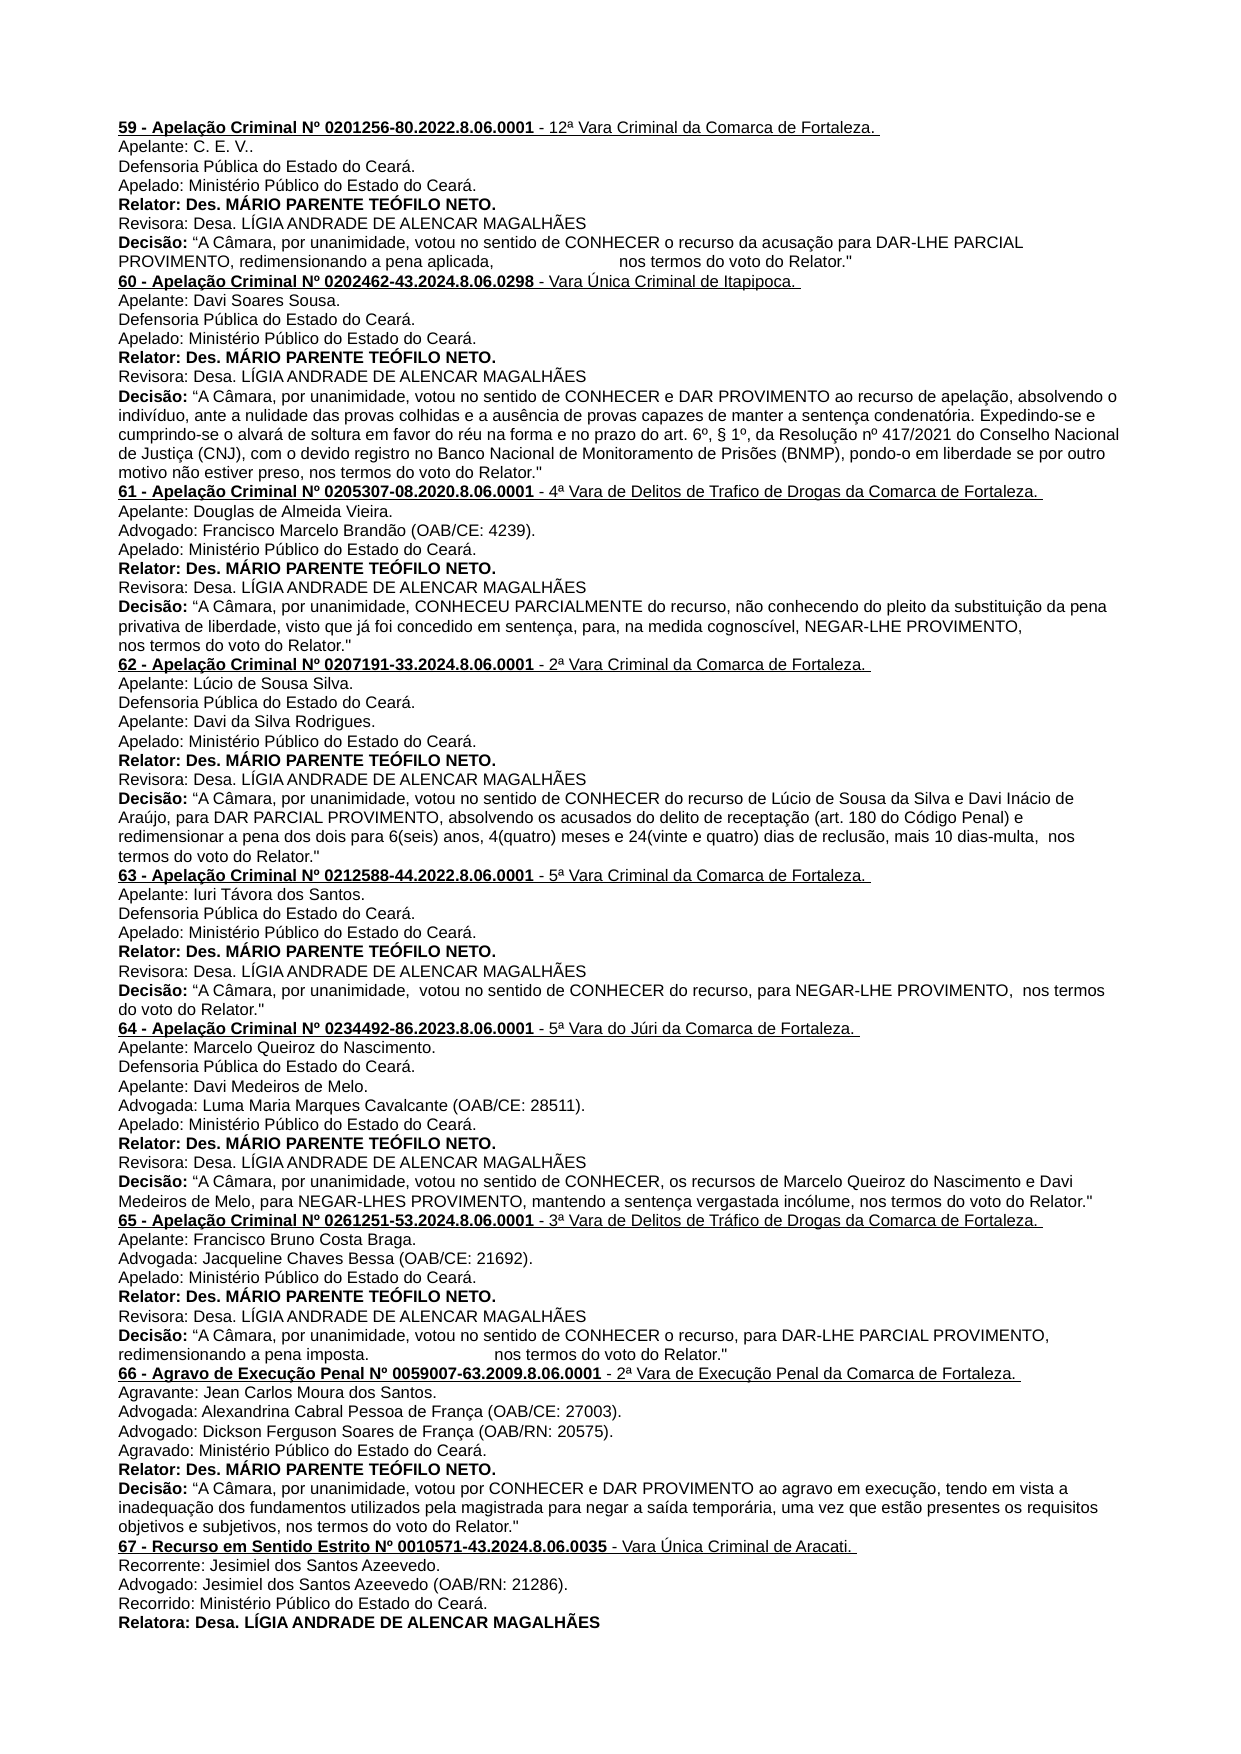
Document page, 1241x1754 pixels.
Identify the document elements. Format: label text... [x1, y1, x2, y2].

text Recorrente: Jesimiel dos Santos Azeevedo. [118, 1556, 1122, 1575]
text Agravante: Jean Carlos Moura dos Santos. [118, 1383, 1122, 1402]
text Apelante: Davi Medeiros de Melo. [118, 1076, 1122, 1096]
text Defensoria Pública do Estado do Ceará. [118, 904, 1122, 923]
text Defensoria Pública do Estado do Ceará. [118, 156, 1122, 176]
text Decisão: “A Câmara, por unanimidade, votou no sentido de CONHECER e DAR PROVIMENTO ao recurso de apelação, absolvendo o indivíduo, ante a nulidade das provas colhidas e a ausência de provas capazes de manter a sentença condenatória. Expedindo-se e cumprindo-se o alvará de soltura em favor do réu na forma e no prazo do art. 6º, § 1º, da Resolução nº 417/2021 do Conselho Nacional de Justiça (CNJ), com o devido registro no Banco Nacional de Monitoramento de Prisões (BNMP), pondo-o em liberdade se por outro motivo não estiver preso, nos termos do voto do Relator." [118, 386, 1122, 482]
text Revisora: Desa. LÍGIA ANDRADE DE ALENCAR MAGALHÃES [118, 214, 1122, 233]
text Apelante: Marcelo Queiroz do Nascimento. [118, 1038, 1122, 1057]
text Apelante: Douglas de Almeida Vieira. [118, 501, 1122, 521]
text Decisão: “A Câmara, por unanimidade, votou por CONHECER e DAR PROVIMENTO ao agravo em execução, tendo em vista a inadequação dos fundamentos utilizados pela magistrada para negar a saída temporária, uma vez que estão presentes os requisitos objetivos e subjetivos, nos termos do voto do Relator." [118, 1479, 1122, 1536]
text Apelado: Ministério Público do Estado do Ceará. [118, 923, 1122, 942]
text Relator: Des. MÁRIO PARENTE TEÓFILO NETO. [118, 559, 1122, 578]
text Revisora: Desa. LÍGIA ANDRADE DE ALENCAR MAGALHÃES [118, 1306, 1122, 1326]
text Relator: Des. MÁRIO PARENTE TEÓFILO NETO. [118, 942, 1122, 961]
text Revisora: Desa. LÍGIA ANDRADE DE ALENCAR MAGALHÃES [118, 578, 1122, 597]
text Apelante: Davi da Silva Rodrigues. [118, 712, 1122, 731]
text 67 - Recurso em Sentido Estrito Nº 0010571-43.2024.8.06.0035 - Vara Única Criminal de Aracati. [118, 1536, 1122, 1556]
text Relator: Des. MÁRIO PARENTE TEÓFILO NETO. [118, 1134, 1122, 1153]
text Apelado: Ministério Público do Estado do Ceará. [118, 329, 1122, 348]
text Decisão: “A Câmara, por unanimidade, votou no sentido de CONHECER o recurso, para DAR-LHE PARCIAL PROVIMENTO, redimensionando a pena imposta. nos termos do voto do Relator." [118, 1326, 1122, 1364]
text Decisão: “A Câmara, por unanimidade, votou no sentido de CONHECER, os recursos de Marcelo Queiroz do Nascimento e Davi Medeiros de Melo, para NEGAR-LHES PROVIMENTO, mantendo a sentença vergastada incólume, nos termos do voto do Relator." [118, 1172, 1122, 1211]
text Advogada: Luma Maria Marques Cavalcante (OAB/CE: 28511). [118, 1096, 1122, 1115]
text Relator: Des. MÁRIO PARENTE TEÓFILO NETO. [118, 751, 1122, 770]
text 66 - Agravo de Execução Penal Nº 0059007-63.2009.8.06.0001 - 2ª Vara de Execução Penal da Comarca de Fortaleza. [118, 1364, 1122, 1383]
text Revisora: Desa. LÍGIA ANDRADE DE ALENCAR MAGALHÃES [118, 367, 1122, 386]
text Apelado: Ministério Público do Estado do Ceará. [118, 540, 1122, 559]
text Decisão: “A Câmara, por unanimidade, CONHECEU PARCIALMENTE do recurso, não conhecendo do pleito da substituição da pena privativa de liberdade, visto que já foi concedido em sentença, para, na medida cognoscível, NEGAR-LHE PROVIMENTO, nos termos do voto do Relator." [118, 597, 1122, 655]
text 60 - Apelação Criminal Nº 0202462-43.2024.8.06.0298 - Vara Única Criminal de Itapipoca. [118, 271, 1122, 291]
text Apelado: Ministério Público do Estado do Ceará. [118, 176, 1122, 195]
text Revisora: Desa. LÍGIA ANDRADE DE ALENCAR MAGALHÃES [118, 961, 1122, 981]
text 59 - Apelação Criminal Nº 0201256-80.2022.8.06.0001 - 12ª Vara Criminal da Comarca de Fortaleza. [118, 118, 1122, 137]
text Advogado: Francisco Marcelo Brandão (OAB/CE: 4239). [118, 521, 1122, 540]
text Relator: Des. MÁRIO PARENTE TEÓFILO NETO. [118, 348, 1122, 367]
text Apelante: Lúcio de Sousa Silva. [118, 674, 1122, 693]
text 65 - Apelação Criminal Nº 0261251-53.2024.8.06.0001 - 3ª Vara de Delitos de Tráfico de Drogas da Comarca de Fortaleza. [118, 1211, 1122, 1230]
text Advogada: Jacqueline Chaves Bessa (OAB/CE: 21692). [118, 1249, 1122, 1268]
text Relatora: Desa. LÍGIA ANDRADE DE ALENCAR MAGALHÃES [118, 1613, 1122, 1632]
text Defensoria Pública do Estado do Ceará. [118, 1057, 1122, 1076]
text Revisora: Desa. LÍGIA ANDRADE DE ALENCAR MAGALHÃES [118, 770, 1122, 789]
text Revisora: Desa. LÍGIA ANDRADE DE ALENCAR MAGALHÃES [118, 1153, 1122, 1172]
text Agravado: Ministério Público do Estado do Ceará. [118, 1441, 1122, 1460]
text Apelado: Ministério Público do Estado do Ceará. [118, 1268, 1122, 1287]
text Apelante: Francisco Bruno Costa Braga. [118, 1230, 1122, 1249]
text Apelante: Iuri Távora dos Santos. [118, 885, 1122, 904]
text Defensoria Pública do Estado do Ceará. [118, 310, 1122, 329]
text Decisão: “A Câmara, por unanimidade, votou no sentido de CONHECER do recurso, para NEGAR-LHE PROVIMENTO, nos termos do voto do Relator." [118, 981, 1122, 1019]
text 62 - Apelação Criminal Nº 0207191-33.2024.8.06.0001 - 2ª Vara Criminal da Comarca de Fortaleza. [118, 655, 1122, 674]
text Advogado: Jesimiel dos Santos Azeevedo (OAB/RN: 21286). [118, 1575, 1122, 1594]
text Relator: Des. MÁRIO PARENTE TEÓFILO NETO. [118, 1460, 1122, 1479]
text Decisão: “A Câmara, por unanimidade, votou no sentido de CONHECER o recurso da acusação para DAR-LHE PARCIAL PROVIMENTO, redimensionando a pena aplicada, nos termos do voto do Relator." [118, 233, 1122, 271]
text 63 - Apelação Criminal Nº 0212588-44.2022.8.06.0001 - 5ª Vara Criminal da Comarca de Fortaleza. [118, 866, 1122, 885]
text 61 - Apelação Criminal Nº 0205307-08.2020.8.06.0001 - 4ª Vara de Delitos de Trafico de Drogas da Comarca de Fortaleza. [118, 482, 1122, 501]
text Apelante: C. E. V.. [118, 137, 1122, 156]
text Apelante: Davi Soares Sousa. [118, 291, 1122, 310]
text Relator: Des. MÁRIO PARENTE TEÓFILO NETO. [118, 195, 1122, 214]
text Advogado: Dickson Ferguson Soares de França (OAB/RN: 20575). [118, 1421, 1122, 1441]
text Decisão: “A Câmara, por unanimidade, votou no sentido de CONHECER do recurso de Lúcio de Sousa da Silva e Davi Inácio de Araújo, para DAR PARCIAL PROVIMENTO, absolvendo os acusados do delito de receptação (art. 180 do Código Penal) e redimensionar a pena dos dois para 6(seis) anos, 4(quatro) meses e 24(vinte e quatro) dias de reclusão, mais 10 dias-multa, nos termos do voto do Relator." [118, 789, 1122, 866]
text Apelado: Ministério Público do Estado do Ceará. [118, 731, 1122, 751]
text Advogada: Alexandrina Cabral Pessoa de França (OAB/CE: 27003). [118, 1402, 1122, 1421]
text Relator: Des. MÁRIO PARENTE TEÓFILO NETO. [118, 1287, 1122, 1306]
text 64 - Apelação Criminal Nº 0234492-86.2023.8.06.0001 - 5ª Vara do Júri da Comarca de Fortaleza. [118, 1019, 1122, 1038]
text Recorrido: Ministério Público do Estado do Ceará. [118, 1594, 1122, 1613]
text Apelado: Ministério Público do Estado do Ceará. [118, 1115, 1122, 1134]
text Defensoria Pública do Estado do Ceará. [118, 693, 1122, 712]
